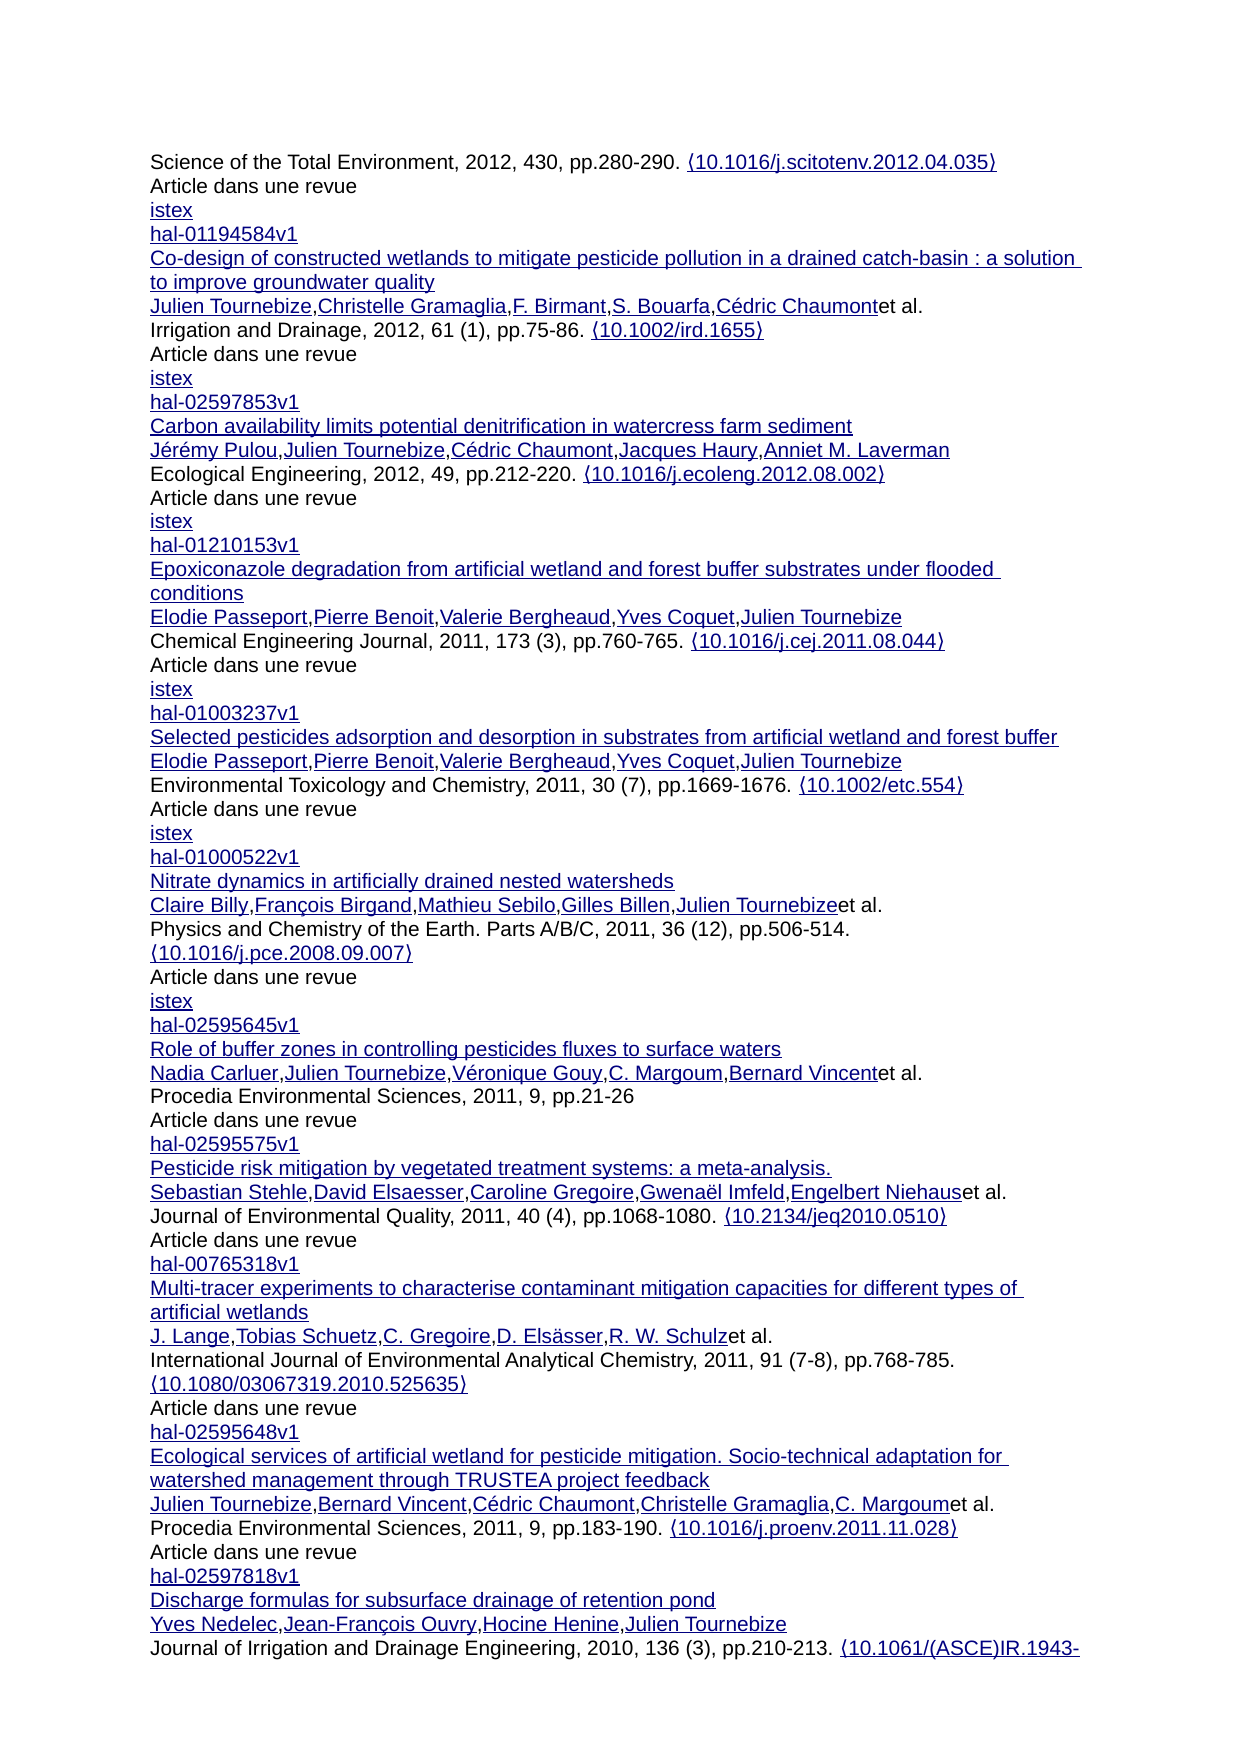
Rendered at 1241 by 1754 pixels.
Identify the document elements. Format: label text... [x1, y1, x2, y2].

table_cell Discharge formulas for subsurface drainage of retention pond Yves Nedelec,Jean-François Ouvry,Hocine Henine,Julien Tournebize Journal of Irrigation and Drainage Engineering, 2010, 136 (3), pp.210-213. ⟨10.1061/(ASCE)IR.1943- [150, 1588, 1090, 1659]
table_cell Selected pesticides adsorption and desorption in substrates from artificial wetland and forest buffer Elodie Passeport,Pierre Benoit,Valerie Bergheaud,Yves Coquet,Julien Tournebize Environmental Toxicology and Chemistry, 2011, 30 (7), pp.1669-1676. ⟨10.1002/etc.554⟩ Article dans une revue istex hal-01000522v1 [150, 725, 1090, 869]
table_cell Multi-tracer experiments to characterise contaminant mitigation capacities for different types of artificial wetlands J. Lange,Tobias Schuetz,C. Gregoire,D. Elsässer,R. W. Schulzet al. International Journal of Environmental Analytical Chemistry, 2011, 91 (7-8), pp.768-785. ⟨10.1080/03067319.2010.525635⟩ Article dans une revue hal-02595648v1 [150, 1276, 1090, 1444]
table_cell Epoxiconazole degradation from artificial wetland and forest buffer substrates under flooded conditions Elodie Passeport,Pierre Benoit,Valerie Bergheaud,Yves Coquet,Julien Tournebize Chemical Engineering Journal, 2011, 173 (3), pp.760-765. ⟨10.1016/j.cej.2011.08.044⟩ Article dans une revue istex hal-01003237v1 [150, 557, 1090, 725]
table_cell Carbon availability limits potential denitrification in watercress farm sediment Jérémy Pulou,Julien Tournebize,Cédric Chaumont,Jacques Haury,Anniet M. Laverman Ecological Engineering, 2012, 49, pp.212-220. ⟨10.1016/j.ecoleng.2012.08.002⟩ Article dans une revue istex hal-01210153v1 [150, 414, 1090, 557]
table_cell Ecological services of artificial wetland for pesticide mitigation. Socio-technical adaptation for watershed management through TRUSTEA project feedback Julien Tournebize,Bernard Vincent,Cédric Chaumont,Christelle Gramaglia,C. Margoumet al. Procedia Environmental Sciences, 2011, 9, pp.183-190. ⟨10.1016/j.proenv.2011.11.028⟩ Article dans une revue hal-02597818v1 [150, 1444, 1090, 1587]
table_cell Co-design of constructed wetlands to mitigate pesticide pollution in a drained catch-basin : a solution to improve groundwater quality Julien Tournebize,Christelle Gramaglia,F. Birmant,S. Bouarfa,Cédric Chaumontet al. Irrigation and Drainage, 2012, 61 (1), pp.75-86. ⟨10.1002/ird.1655⟩ Article dans une revue istex hal-02597853v1 [150, 246, 1090, 413]
table_cell Science of the Total Environment, 2012, 430, pp.280-290. ⟨10.1016/j.scitotenv.2012.04.035⟩ Article dans une revue istex hal-01194584v1 [150, 150, 1090, 246]
table_cell Role of buffer zones in controlling pesticides fluxes to surface waters Nadia Carluer,Julien Tournebize,Véronique Gouy,C. Margoum,Bernard Vincentet al. Procedia Environmental Sciences, 2011, 9, pp.21-26 Article dans une revue hal-02595575v1 [150, 1036, 1090, 1156]
table_cell Nitrate dynamics in artificially drained nested watersheds Claire Billy,François Birgand,Mathieu Sebilo,Gilles Billen,Julien Tournebizeet al. Physics and Chemistry of the Earth. Parts A/B/C, 2011, 36 (12), pp.506-514. ⟨10.1016/j.pce.2008.09.007⟩ Article dans une revue istex hal-02595645v1 [150, 869, 1090, 1036]
table_cell Pesticide risk mitigation by vegetated treatment systems: a meta-analysis. Sebastian Stehle,David Elsaesser,Caroline Gregoire,Gwenaël Imfeld,Engelbert Niehauset al. Journal of Environmental Quality, 2011, 40 (4), pp.1068-1080. ⟨10.2134/jeq2010.0510⟩ Article dans une revue hal-00765318v1 [150, 1156, 1090, 1276]
